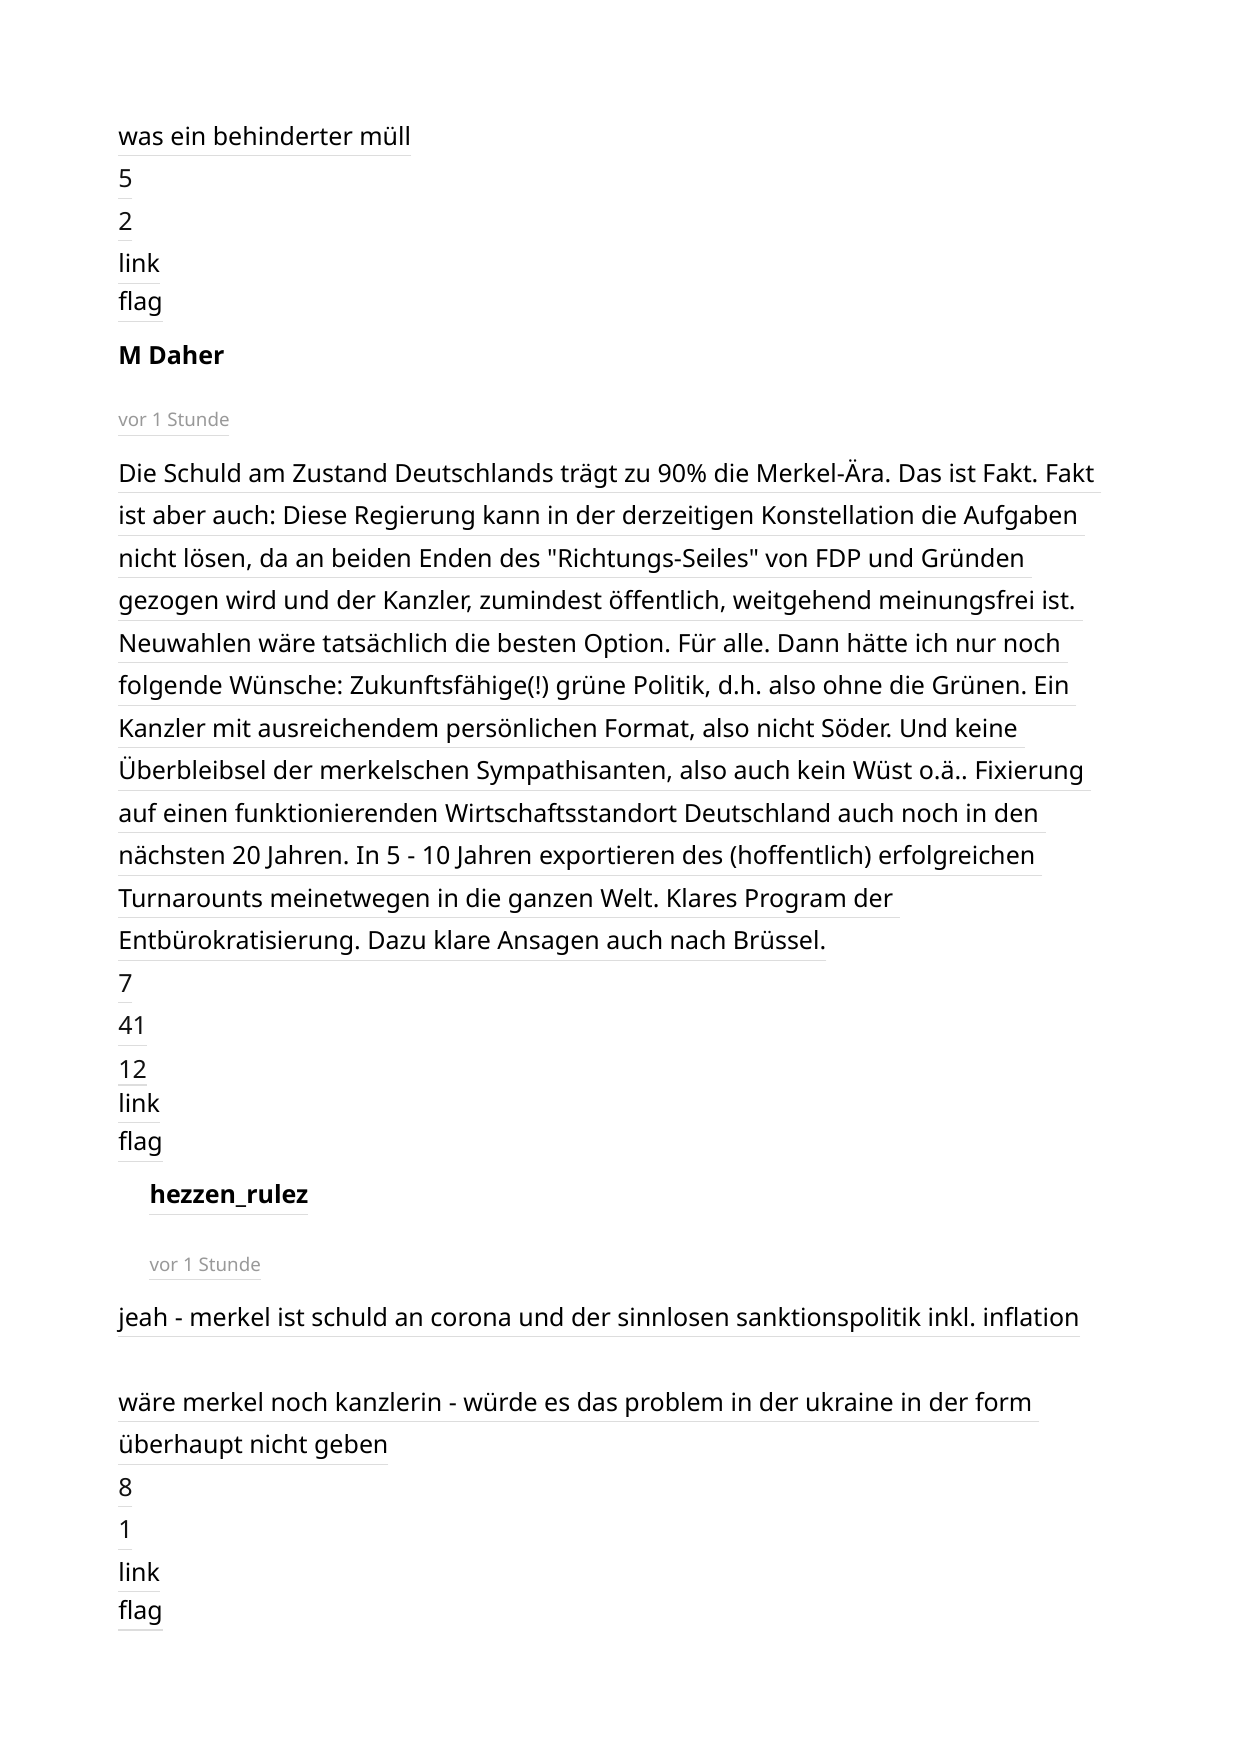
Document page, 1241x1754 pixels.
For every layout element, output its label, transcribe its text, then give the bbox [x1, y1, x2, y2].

text hezzen_rulez [149, 1177, 1122, 1215]
text flag [118, 1592, 1122, 1631]
text link [118, 1554, 1122, 1592]
text vor 1 Stunde [149, 1251, 1117, 1280]
text flag [118, 284, 1122, 322]
text link [118, 1086, 1122, 1123]
text 8 [118, 1469, 1122, 1507]
text jeah - merkel ist schuld an corona und der sinnlosen sanktionspolitik inkl. inflation wäre merkel noch kanzlerin - würde es das problem in der ukraine in der form überhaupt nicht geben [118, 1299, 1122, 1465]
text flag [118, 1123, 1122, 1162]
text 41 [118, 1008, 1122, 1046]
text 1 [118, 1512, 1122, 1550]
text vor 1 Stunde [118, 407, 1117, 436]
text M Daher [118, 337, 1122, 371]
text 2 [118, 203, 1122, 241]
text 7 [118, 965, 1122, 1003]
text was ein behinderter müll [118, 118, 1122, 156]
text Die Schuld am Zustand Deutschlands trägt zu 90% die Merkel-Ära. Das ist Fakt. Fakt ist aber auch: Diese Regierung kann in der derzeitigen Konstellation die Aufgaben nicht lösen, da an beiden Enden des "Richtungs-Seiles" von FDP und Gründen gezogen wird und der Kanzler, zumindest öffentlich, weitgehend meinungsfrei ist. Neuwahlen wäre tatsächlich die besten Option. Für alle. Dann hätte ich nur noch folgende Wünsche: Zukunftsfähige(!) grüne Politik, d.h. also ohne die Grünen. Ein Kanzler mit ausreichendem persönlichen Format, also nicht Söder. Und keine Überbleibsel der merkelschen Sympathisanten, also auch kein Wüst o.ä.. Fixierung auf einen funktionierenden Wirtschaftsstandort Deutschland auch noch in den nächsten 20 Jahren. In 5 - 10 Jahren exportieren des (hoffentlich) erfolgreichen Turnarounts meinetwegen in die ganzen Welt. Klares Program der Entbürokratisierung. Dazu klare Ansagen auch nach Brüssel. [118, 455, 1122, 961]
text link [118, 246, 1122, 284]
text 5 [118, 161, 1122, 199]
text 12 [118, 1050, 1122, 1086]
